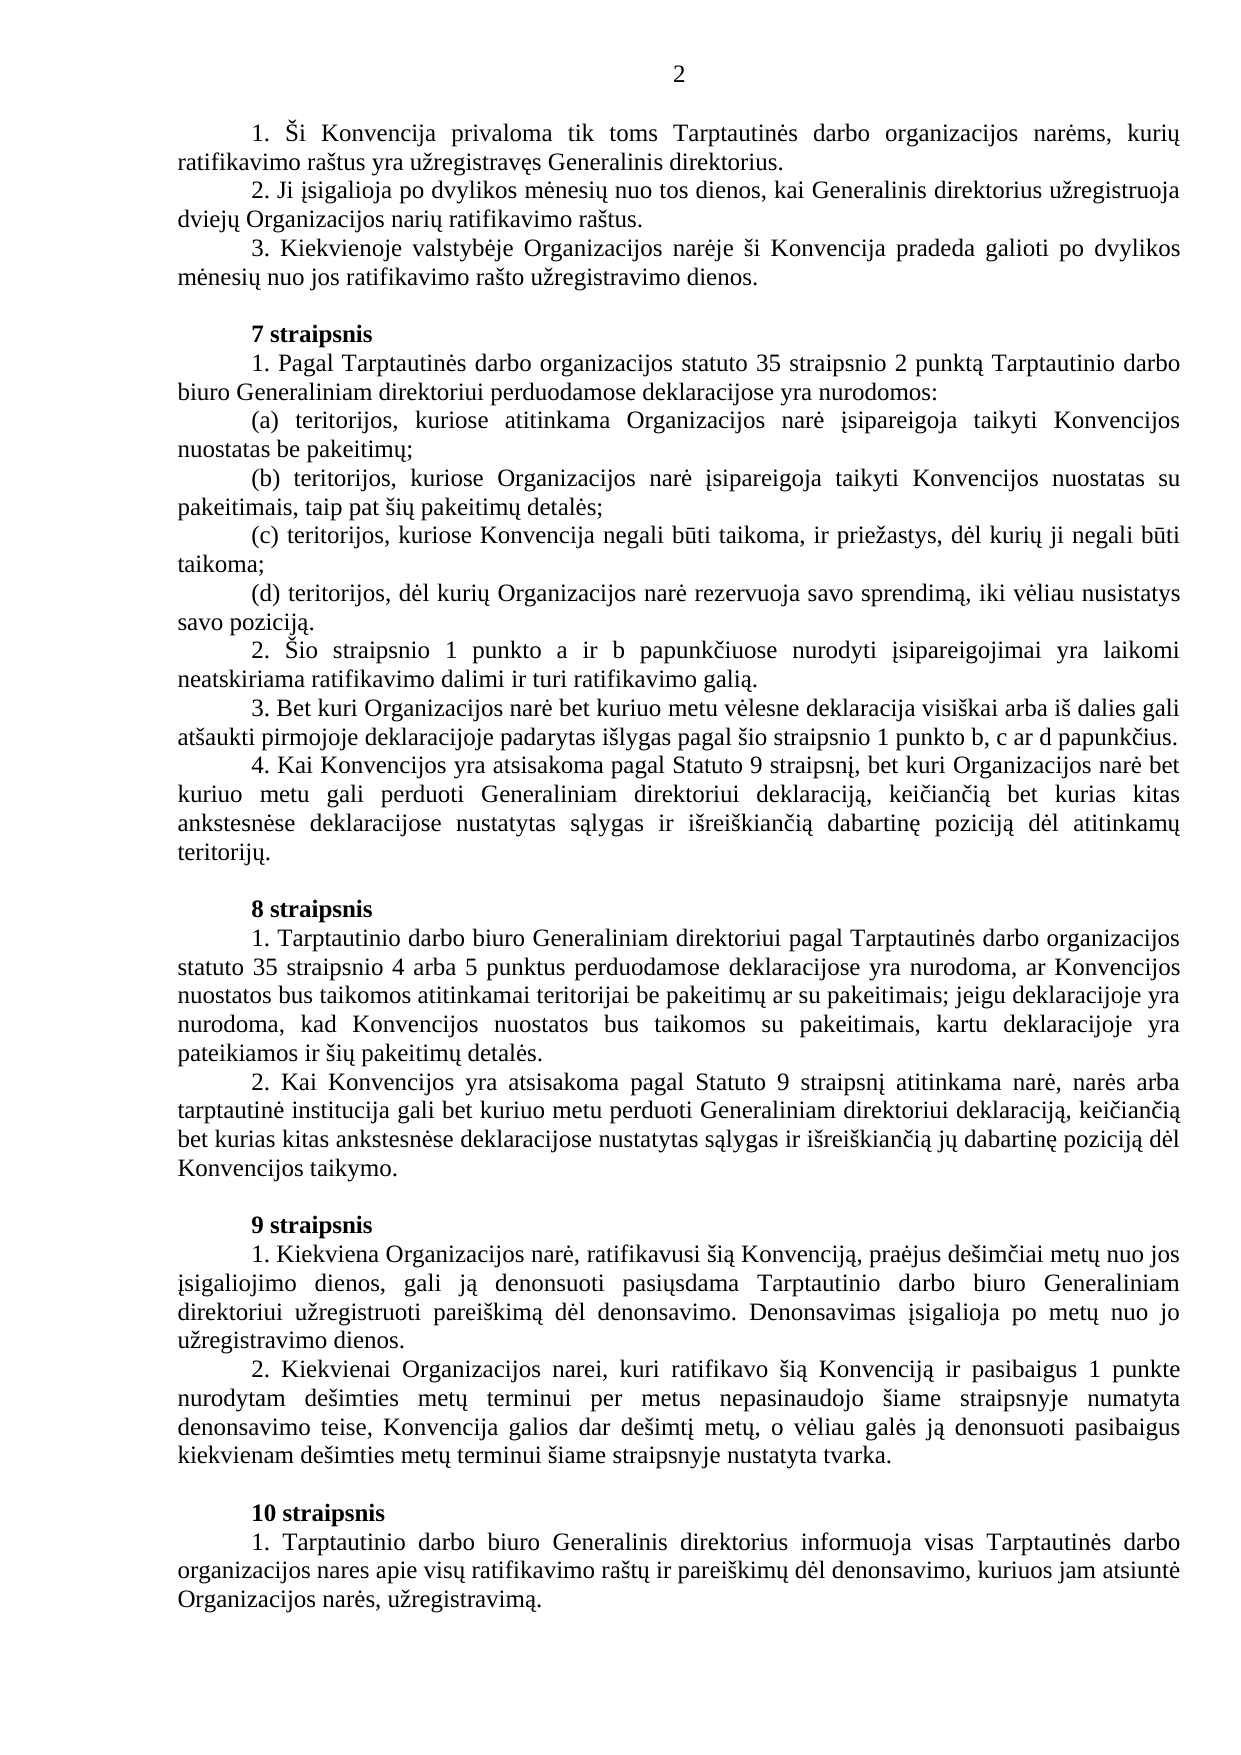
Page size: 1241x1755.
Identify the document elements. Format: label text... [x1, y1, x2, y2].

text 3. Bet kuri Organizacijos narė bet kuriuo metu vėlesne deklaracija visiškai arba iš dalies gali atšaukti pirmojoje deklaracijoje padarytas išlygas pagal šio straipsnio 1 punkto b, c ar d papunkčius. [177, 693, 1181, 751]
text 1. Ši Konvencija privaloma tik toms Tarptautinės darbo organizacijos narėms, kurių ratifikavimo raštus yra užregistravęs Generalinis direktorius. [177, 118, 1181, 176]
text (a) teritorijos, kuriose atitinkama Organizacijos narė įsipareigoja taikyti Konvencijos nuostatas be pakeitimų; [177, 406, 1181, 463]
text 1. Tarptautinio darbo biuro Generaliniam direktoriui pagal Tarptautinės darbo organizacijos statuto 35 straipsnio 4 arba 5 punktus perduodamose deklaracijose yra nurodoma, ar Konvencijos nuostatos bus taikomos atitinkamai teritorijai be pakeitimų ar su pakeitimais; jeigu deklaracijoje yra nurodoma, kad Konvencijos nuostatos bus taikomos su pakeitimais, kartu deklaracijoje yra pateikiamos ir šių pakeitimų detalės. [177, 923, 1181, 1067]
text 2. Kai Konvencijos yra atsisakoma pagal Statuto 9 straipsnį atitinkama narė, narės arba tarptautinė institucija gali bet kuriuo metu perduoti Generaliniam direktoriui deklaraciją, keičiančią bet kurias kitas ankstesnėse deklaracijose nustatytas sąlygas ir išreiškiančią jų dabartinę poziciją dėl Konvencijos taikymo. [177, 1067, 1181, 1182]
text 1. Tarptautinio darbo biuro Generalinis direktorius informuoja visas Tarptautinės darbo organizacijos nares apie visų ratifikavimo raštų ir pareiškimų dėl denonsavimo, kuriuos jam atsiuntė Organizacijos narės, užregistravimą. [177, 1527, 1181, 1613]
text 1. Pagal Tarptautinės darbo organizacijos statuto 35 straipsnio 2 punktą Tarptautinio darbo biuro Generaliniam direktoriui perduodamose deklaracijose yra nurodomos: [177, 348, 1181, 406]
text 9 straipsnis [177, 1211, 1181, 1239]
text 10 straipsnis [177, 1498, 1181, 1527]
text 1. Kiekviena Organizacijos narė, ratifikavusi šią Konvenciją, praėjus dešimčiai metų nuo jos įsigaliojimo dienos, gali ją denonsuoti pasiųsdama Tarptautinio darbo biuro Generaliniam direktoriui užregistruoti pareiškimą dėl denonsavimo. Denonsavimas įsigalioja po metų nuo jo užregistravimo dienos. [177, 1239, 1181, 1354]
text 2. Šio straipsnio 1 punkto a ir b papunkčiuose nurodyti įsipareigojimai yra laikomi neatskiriama ratifikavimo dalimi ir turi ratifikavimo galią. [177, 636, 1181, 693]
text (d) teritorijos, dėl kurių Organizacijos narė rezervuoja savo sprendimą, iki vėliau nusistatys savo poziciją. [177, 578, 1181, 636]
text 4. Kai Konvencijos yra atsisakoma pagal Statuto 9 straipsnį, bet kuri Organizacijos narė bet kuriuo metu gali perduoti Generaliniam direktoriui deklaraciją, keičiančią bet kurias kitas ankstesnėse deklaracijose nustatytas sąlygas ir išreiškiančią dabartinę poziciją dėl atitinkamų teritorijų. [177, 751, 1181, 866]
text 2. Ji įsigalioja po dvylikos mėnesių nuo tos dienos, kai Generalinis direktorius užregistruoja dviejų Organizacijos narių ratifikavimo raštus. [177, 176, 1181, 233]
text 7 straipsnis [177, 319, 1181, 348]
text (b) teritorijos, kuriose Organizacijos narė įsipareigoja taikyti Konvencijos nuostatas su pakeitimais, taip pat šių pakeitimų detalės; [177, 463, 1181, 521]
text 3. Kiekvienoje valstybėje Organizacijos narėje ši Konvencija pradeda galioti po dvylikos mėnesių nuo jos ratifikavimo rašto užregistravimo dienos. [177, 233, 1181, 291]
text 2. Kiekvienai Organizacijos narei, kuri ratifikavo šią Konvenciją ir pasibaigus 1 punkte nurodytam dešimties metų terminui per metus nepasinaudojo šiame straipsnyje numatyta denonsavimo teise, Konvencija galios dar dešimtį metų, o vėliau galės ją denonsuoti pasibaigus kiekvienam dešimties metų terminui šiame straipsnyje nustatyta tvarka. [177, 1354, 1181, 1469]
text (c) teritorijos, kuriose Konvencija negali būti taikoma, ir priežastys, dėl kurių ji negali būti taikoma; [177, 521, 1181, 578]
text 8 straipsnis [177, 894, 1181, 923]
